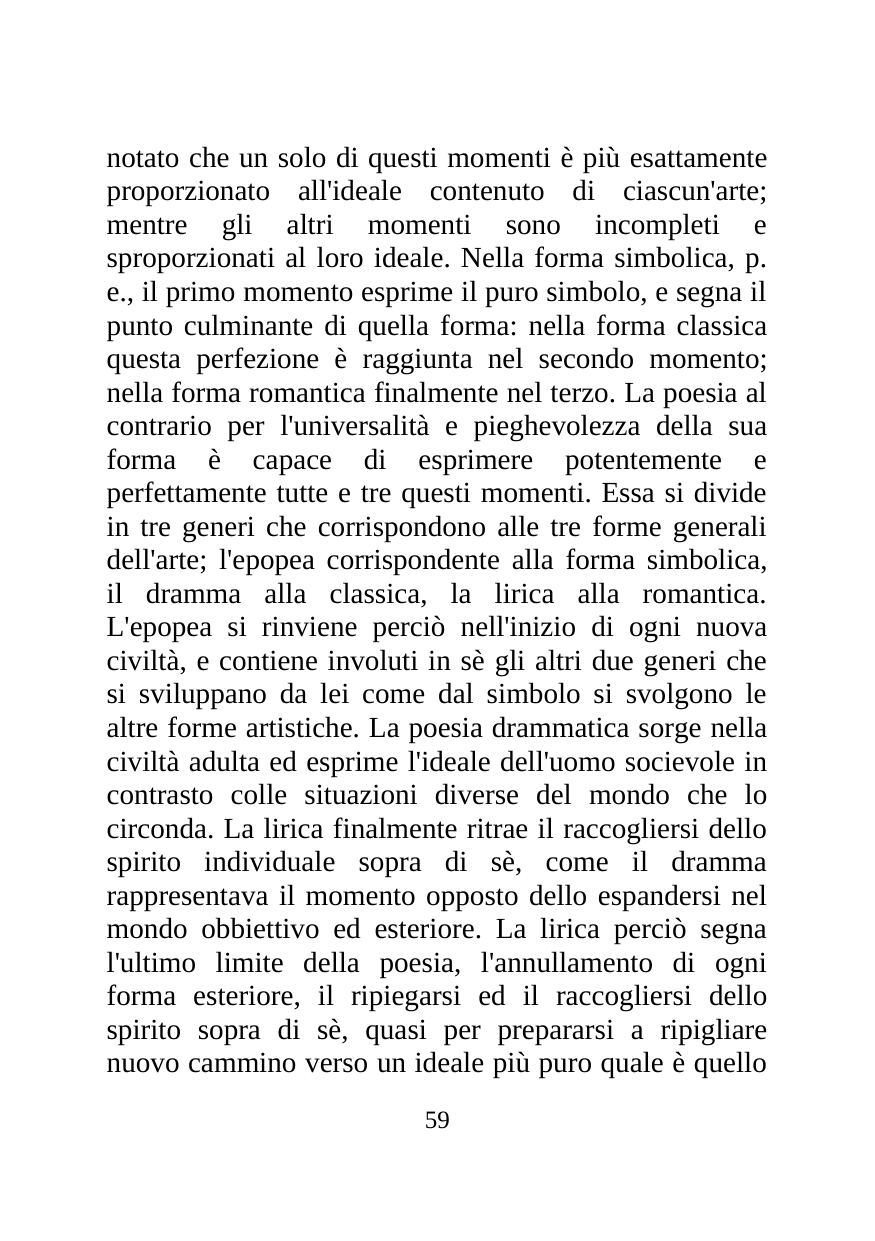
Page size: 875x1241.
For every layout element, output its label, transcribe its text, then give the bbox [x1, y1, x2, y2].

text notato che un solo di questi momenti è più esattamente proporzionato all'ideale contenuto di ciascun'arte; mentre gli altri momenti sono incompleti e sproporzionati al loro ideale. Nella forma simbolica, p. e., il primo momento esprime il puro simbolo, e segna il punto culminante di quella forma: nella forma classica questa perfezione è raggiunta nel secondo momento; nella forma romantica finalmente nel terzo. La poesia al contrario per l'universalità e pieghevolezza della sua forma è capace di esprimere potentemente e perfettamente tutte e tre questi momenti. Essa si divide in tre generi che corrispondono alle tre forme generali dell'arte; l'epopea corrispondente alla forma simbolica, il dramma alla classica, la lirica alla romantica. L'epopea si rinviene perciò nell'inizio di ogni nuova civiltà, e contiene involuti in sè gli altri due generi che si sviluppano da lei come dal simbolo si svolgono le altre forme artistiche. La poesia drammatica sorge nella civiltà adulta ed esprime l'ideale dell'uomo socievole in contrasto colle situazioni diverse del mondo che lo circonda. La lirica finalmente ritrae il raccogliersi dello spirito individuale sopra di sè, come il dramma rappresentava il momento opposto dello espandersi nel mondo obbiettivo ed esteriore. La lirica perciò segna l'ultimo limite della poesia, l'annullamento di ogni forma esteriore, il ripiegarsi ed il raccogliersi dello spirito sopra di sè, quasi per prepararsi a ripigliare nuovo cammino verso un ideale più puro quale è quello [106, 140, 768, 1079]
